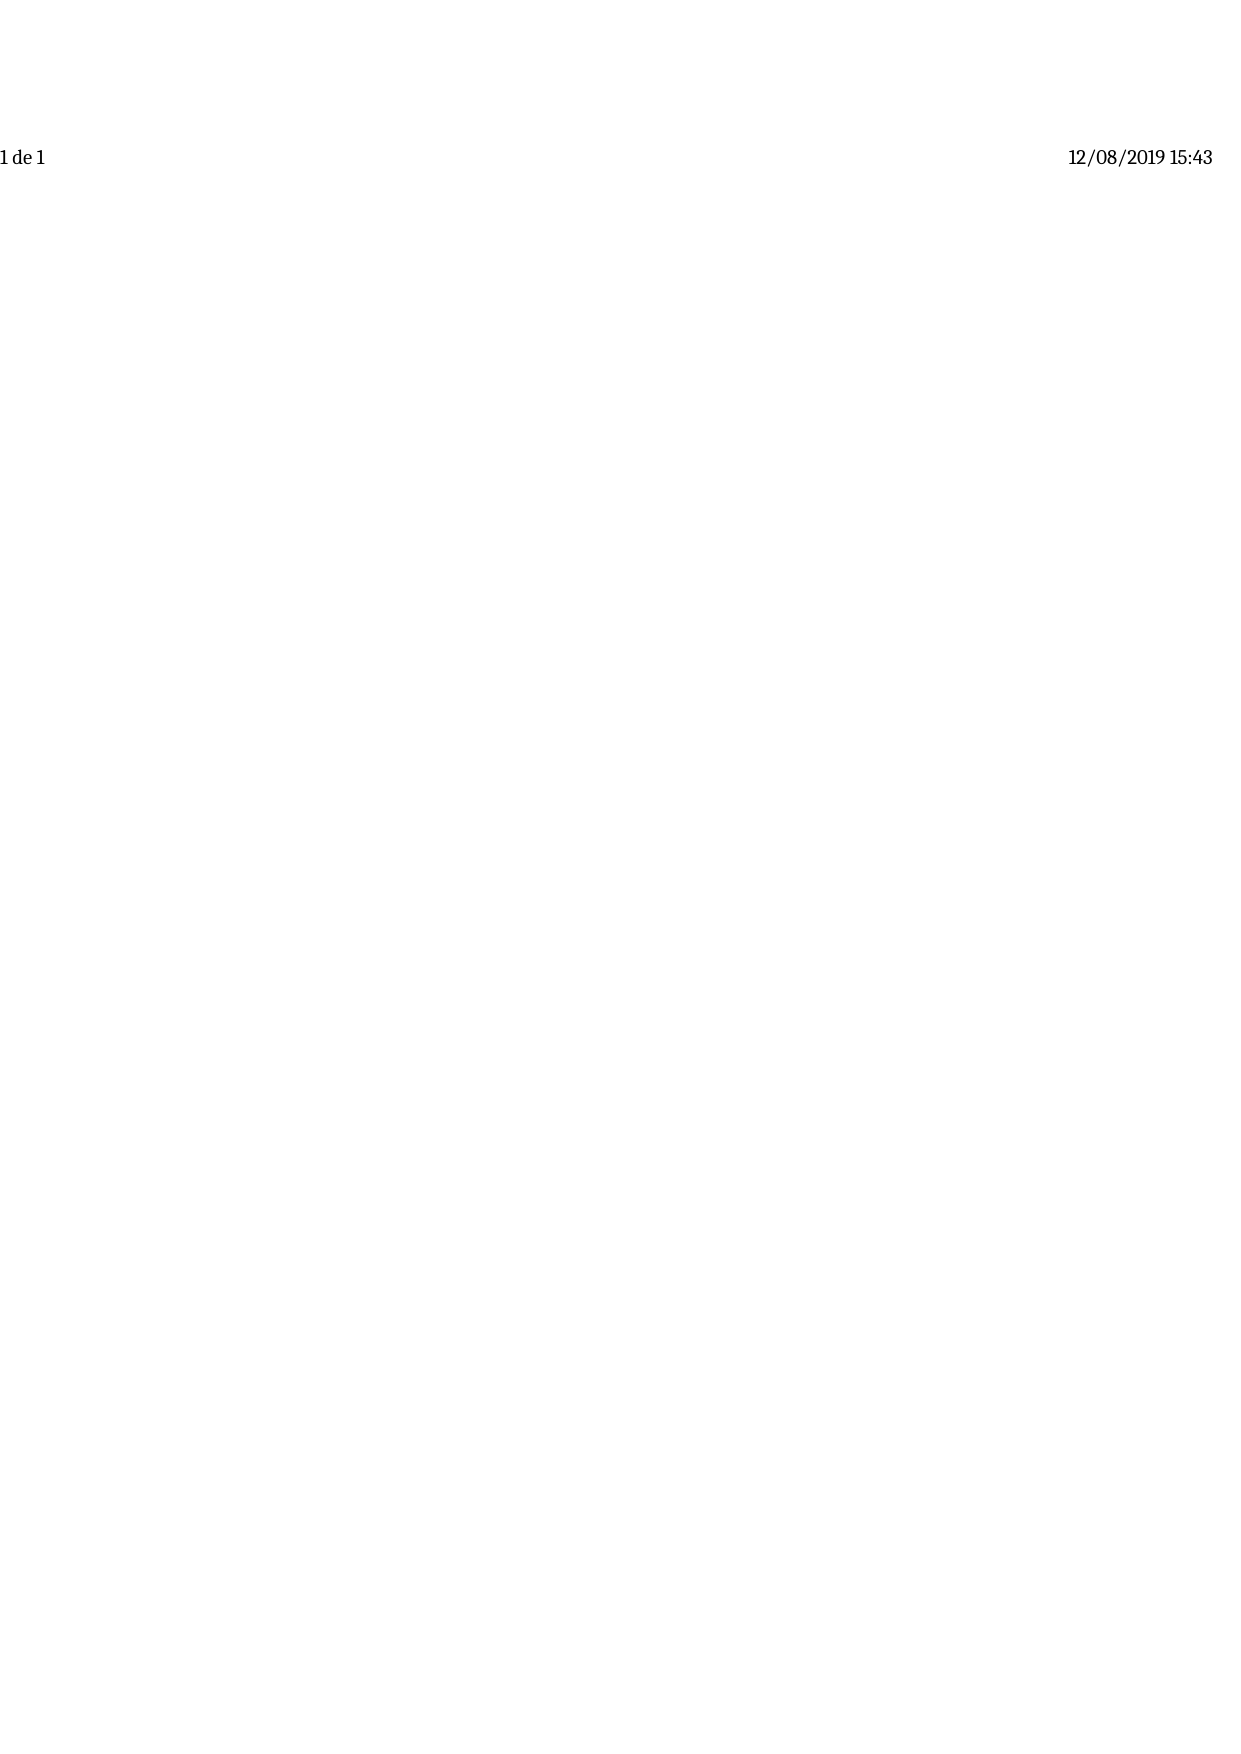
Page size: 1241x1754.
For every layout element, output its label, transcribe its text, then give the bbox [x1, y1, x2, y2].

text 1 de 1 12/08/2019 15:43 [0, 146, 1240, 170]
